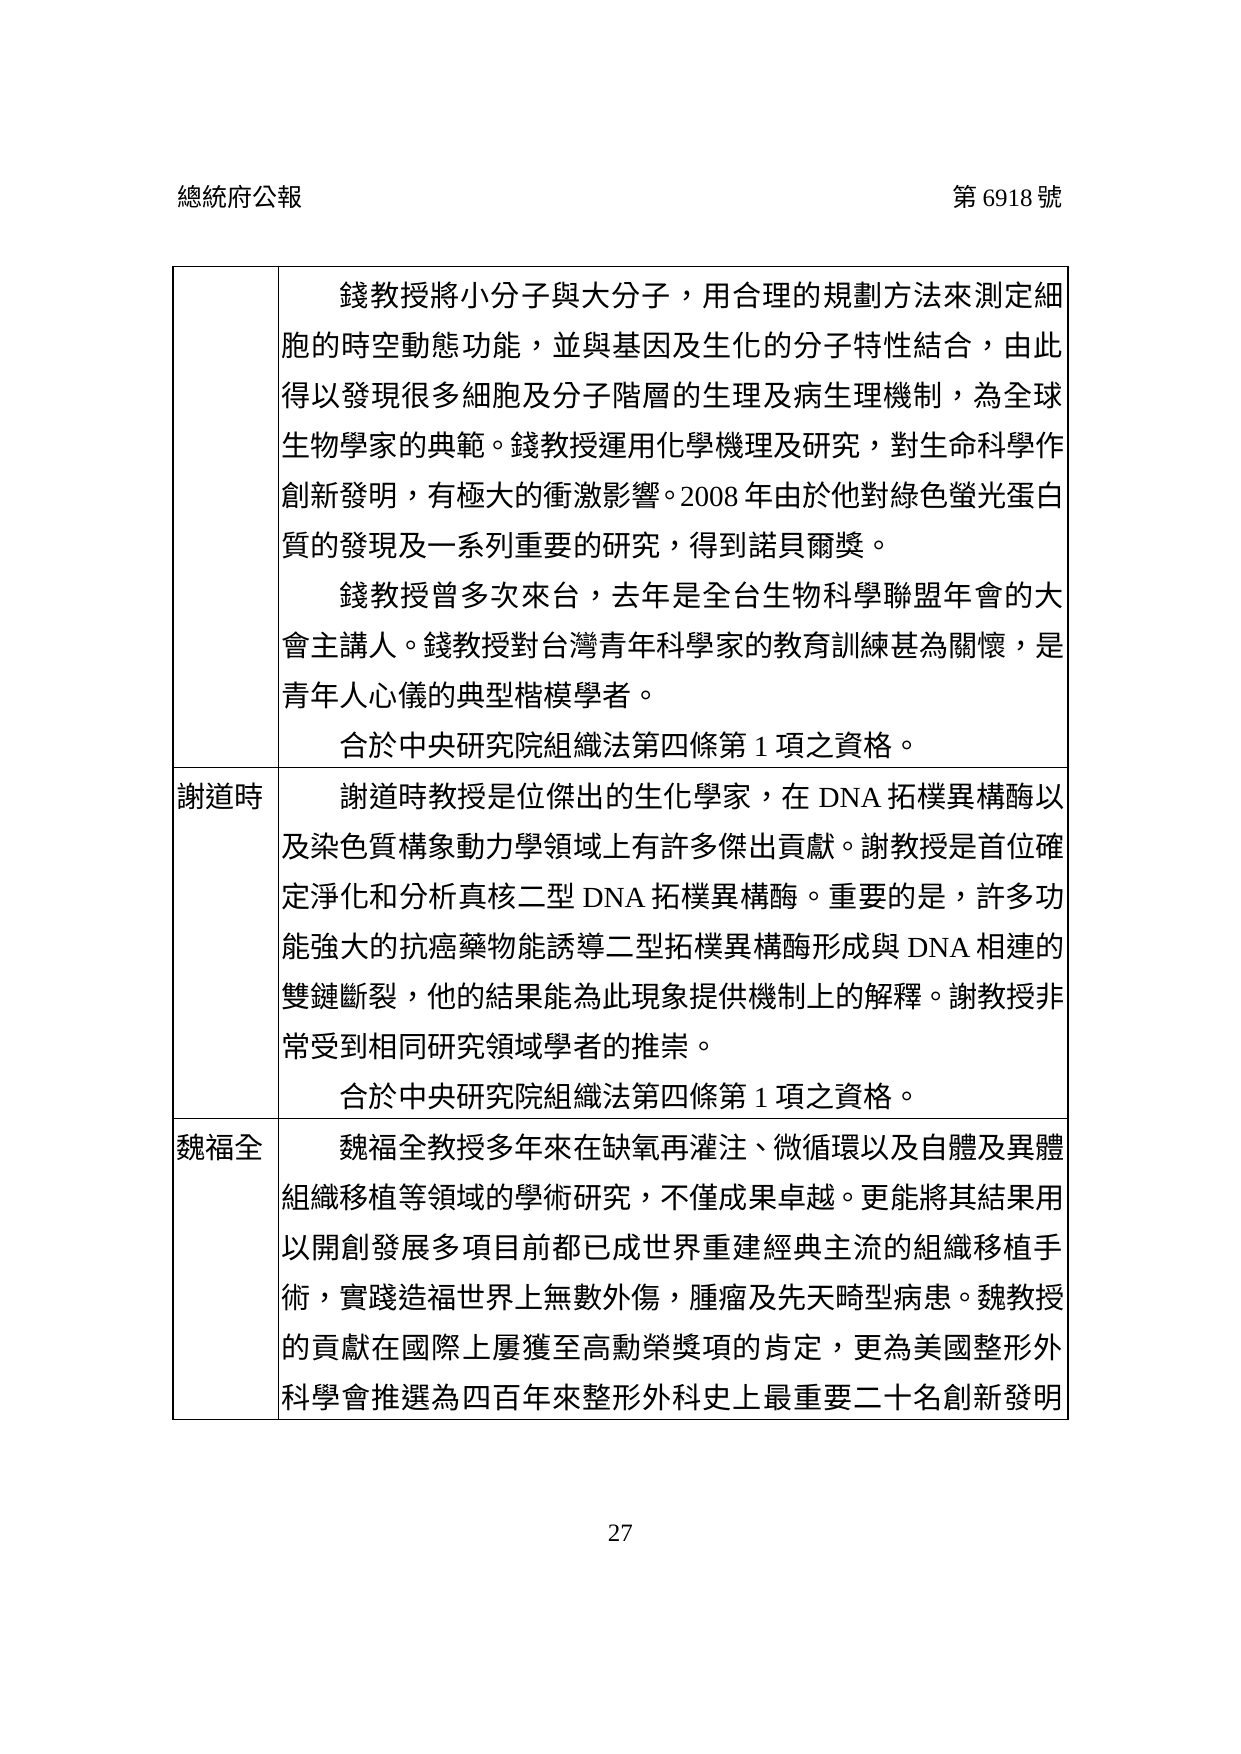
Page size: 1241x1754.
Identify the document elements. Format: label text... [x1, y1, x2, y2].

table_cell 魏福全 [174, 1119, 278, 1419]
table_cell 魏福全教授多年來在缺氧再灌注、微循環以及自體及異體組織移植等領域的學術研究，不僅成果卓越。更能將其結果用以開創發展多項目前都已成世界重建經典主流的組織移植手術，實踐造福世界上無數外傷，腫瘤及先天畸型病患。魏教授的貢獻在國際上屢獲至高勳榮獎項的肯定，更為美國整形外科學會推選為四百年來整形外科史上最重要二十名創新發明 [279, 1119, 1067, 1419]
table_cell 謝道時 [174, 768, 278, 1118]
table_cell 謝道時教授是位傑出的生化學家，在DNA拓樸異構酶以及染色質構象動力學領域上有許多傑出貢獻。謝教授是首位確定淨化和分析真核二型DNA拓樸異構酶。重要的是，許多功能強大的抗癌藥物能誘導二型拓樸異構酶形成與DNA相連的雙鏈斷裂，他的結果能為此現象提供機制上的解釋。謝教授非常受到相同研究領域學者的推崇。 合於中央研究院組織法第四條第1 項之資格。 [279, 768, 1067, 1118]
table_cell 錢教授將小分子與大分子，用合理的規劃方法來測定細胞的時空動態功能，並與基因及生化的分子特性結合，由此得以發現很多細胞及分子階層的生理及病生理機制，為全球生物學家的典範。錢教授運用化學機理及研究，對生命科學作創新發明，有極大的衝激影響。2008年由於他對綠色螢光蛋白質的發現及一系列重要的研究，得到諾貝爾獎。 錢教授曾多次來台，去年是全台生物科學聯盟年會的大會主講人。錢教授對台灣青年科學家的教育訓練甚為關懷，是青年人心儀的典型楷模學者。 合於中央研究院組織法第四條第1 項之資格。 [279, 267, 1067, 767]
table_cell [174, 267, 278, 767]
